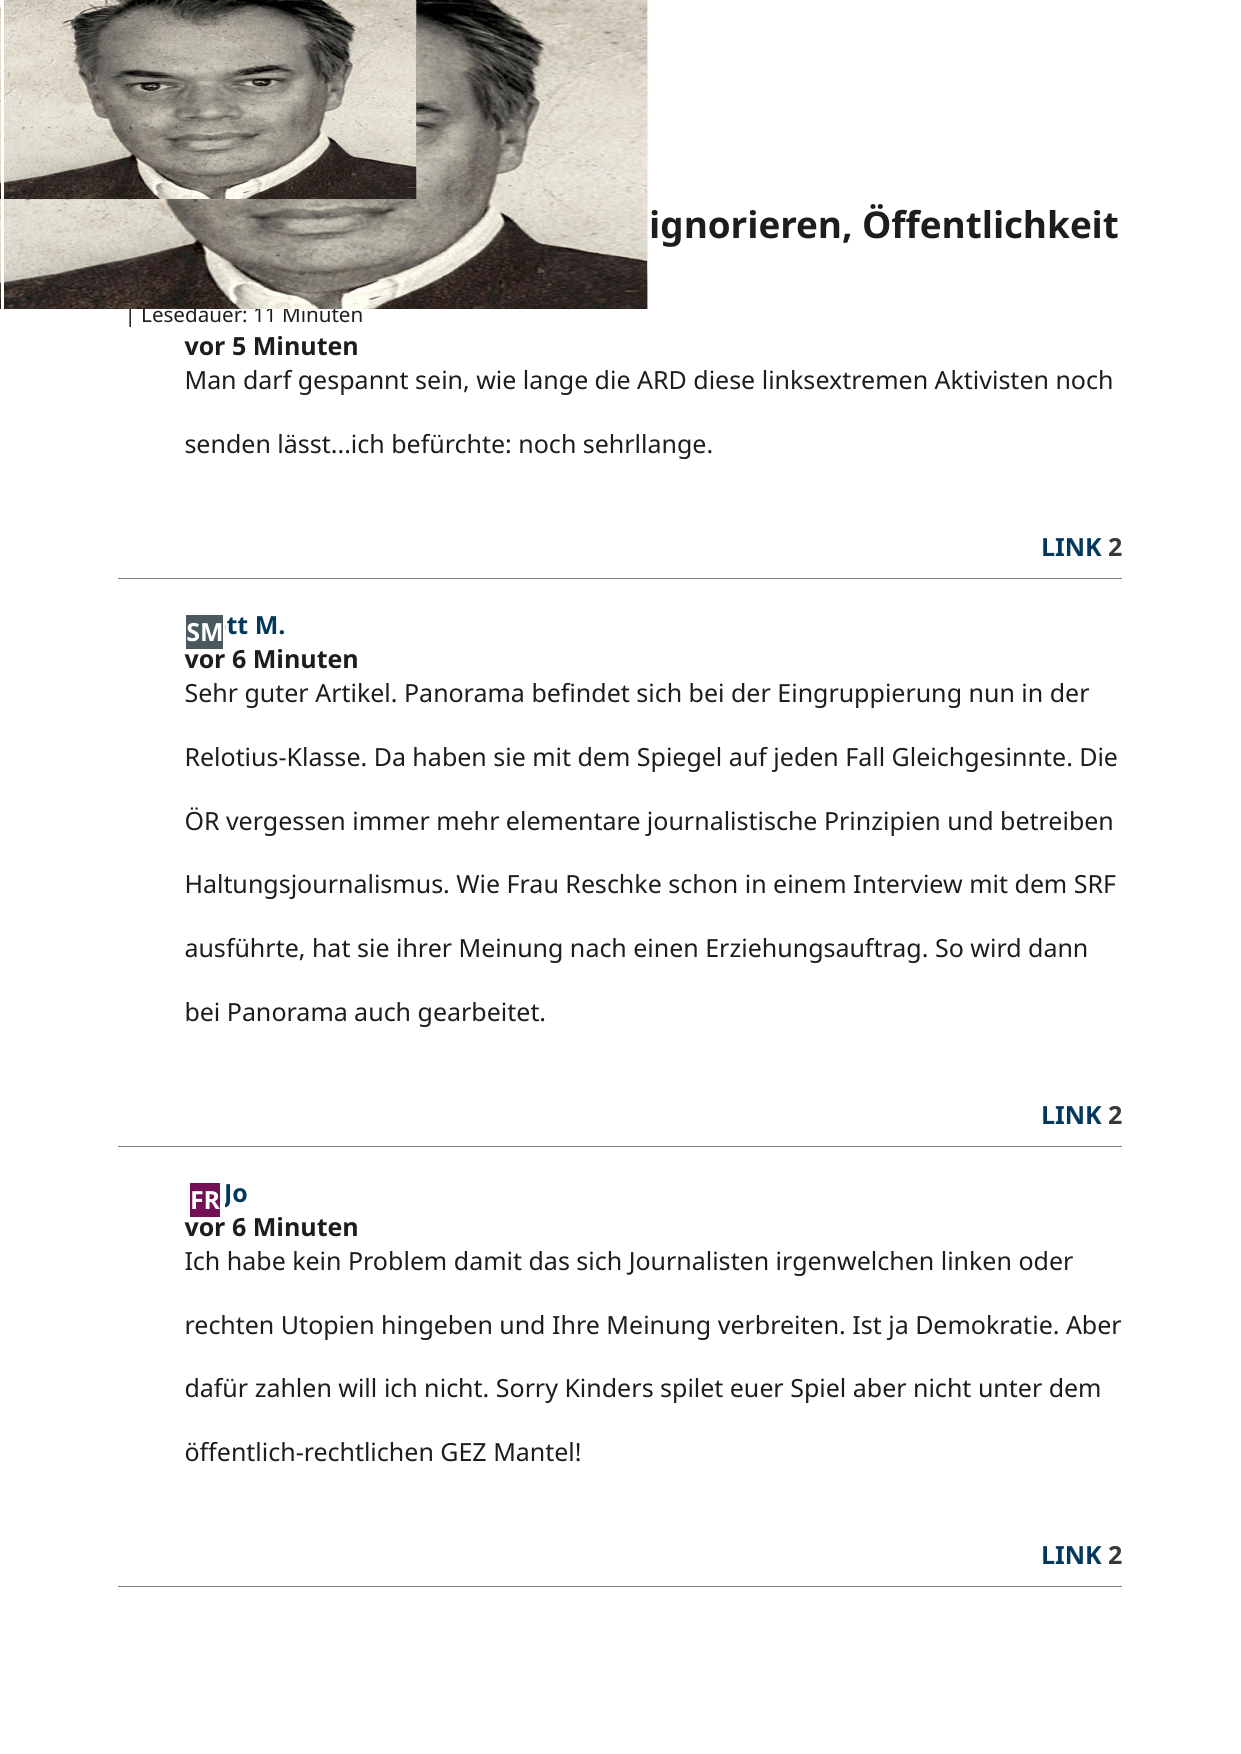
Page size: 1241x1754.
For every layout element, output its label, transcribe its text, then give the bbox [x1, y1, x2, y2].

text SM [184, 608, 225, 649]
text FraJo [225, 1176, 1122, 1209]
text Scott M. [225, 608, 1122, 642]
text Ich habe kein Problem damit das sich Journalisten irgenwelchen linken oder rechten Utopien hingeben und Ihre Meinung verbreiten. Ist ja Demokratie. Aber dafür zahlen will ich nicht. Sorry Kinders spilet euer Spiel aber nicht unter dem öffentlich-rechtlichen GEZ Mantel! [184, 1244, 1122, 1469]
text LINK 2 [184, 490, 1122, 564]
text Man darf gespannt sein, wie lange die ARD diese linksextremen Aktivisten noch senden lässt...ich befürchte: noch sehrllange. [184, 363, 1122, 461]
text vor 5 Minuten [184, 329, 1122, 363]
text vor 6 Minuten [184, 1209, 1122, 1244]
picture [4, 0, 648, 309]
text FR [184, 1176, 225, 1217]
text LINK 2 [184, 1498, 1122, 1572]
text DEUS EX MACHINA„PANORAMA“-SKANDAL [648, 118, 1100, 151]
subtitle Linksextreme Verbindungen ignorieren, Öffentlichkeit täuschen [648, 199, 1122, 299]
text Sehr guter Artikel. Panorama befindet sich bei der Eingruppierung nun in der Relotius-Klasse. Da haben sie mit dem Spiegel auf jeden Fall Gleichgesinnte. Die ÖR vergessen immer mehr elementare journalistische Prinzipien und betreiben Haltungsjournalismus. Wie Frau Reschke schon in einem Interview mit dem SRF ausführte, hat sie ihrer Meinung nach einen Erziehungsauftrag. So wird dann bei Panorama auch gearbeitet. [184, 676, 1122, 1028]
text | Lesedauer: 11 Minuten [118, 299, 1122, 329]
text LINK 2 [184, 1058, 1122, 1131]
text vor 6 Minuten [184, 642, 1122, 676]
